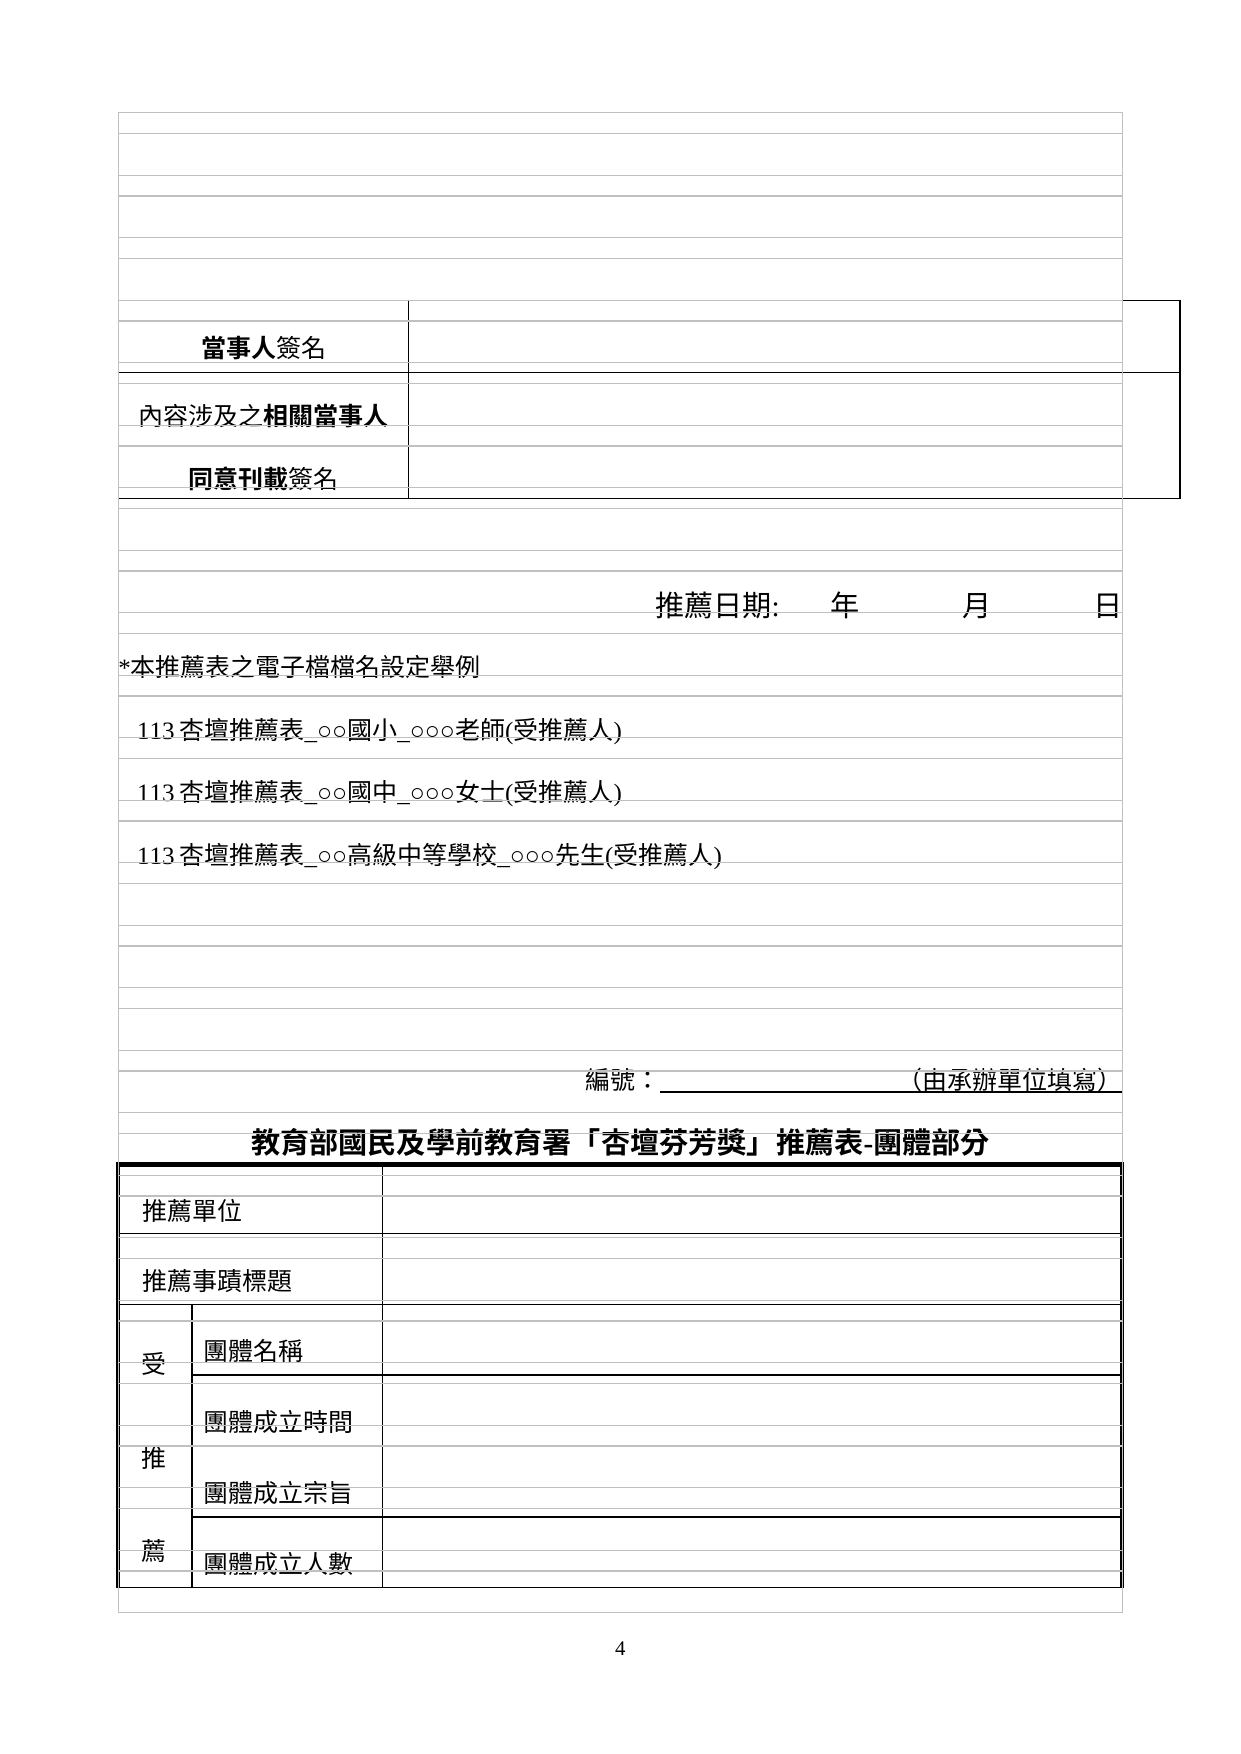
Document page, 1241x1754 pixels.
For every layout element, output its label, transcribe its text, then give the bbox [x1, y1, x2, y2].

table_header [120, 1176, 382, 1195]
table_cell [383, 1551, 1120, 1570]
table_cell [383, 1488, 1120, 1508]
table_cell 受推薦團體 [120, 1305, 191, 1320]
table_cell [383, 1259, 1120, 1300]
text 推薦日期: 年 月 日 [169, 562, 1122, 570]
text [119, 1099, 1122, 1112]
text 教育部國民及學前教育署「杏壇芬芳獎」推薦表-團體部分 [119, 1134, 1122, 1162]
table_header [119, 363, 408, 372]
text 113杏壇推薦表_○○國小_○○○老師(受推薦人) [137, 738, 1122, 749]
text 推薦日期: 年 月 日 [169, 572, 1122, 612]
table_cell [383, 1305, 1120, 1320]
table_cell 內容涉及之相關當事人同意刊載簽名 [119, 384, 408, 425]
table_cell 受推薦團體 [120, 1363, 191, 1383]
table_cell [383, 1238, 1120, 1258]
table_cell 團體成立人數 [193, 1572, 382, 1587]
table_cell 內容涉及之相關當事人同意刊載簽名 [119, 373, 408, 383]
table_header [383, 1167, 1120, 1175]
table_cell [383, 1322, 1120, 1362]
text 編號： （由承辦單位填寫） [119, 1072, 1122, 1099]
table_cell [120, 1238, 382, 1258]
table_cell 受推薦團體 [120, 1488, 191, 1508]
table_cell 推薦事蹟標題 [120, 1259, 382, 1300]
table_cell [193, 1305, 382, 1320]
text 113杏壇推薦表_○○高級中等學校_○○○先生(受推薦人) [137, 822, 1122, 862]
table_cell 團體名稱 [193, 1322, 382, 1362]
table_cell [409, 384, 1122, 425]
table_cell 團體成立時間 [193, 1376, 382, 1383]
table_cell [383, 1447, 1120, 1487]
text 113杏壇推薦表_○○國中_○○○女士(受推薦人) [137, 801, 1122, 812]
table_cell [409, 426, 1122, 445]
table_cell 團體成立宗旨 [193, 1488, 382, 1508]
table_header [119, 301, 408, 320]
table_cell 團體成立人數 [258, 1558, 269, 1570]
table_cell 團體成立宗旨 [207, 1488, 218, 1501]
table_cell [383, 1384, 1120, 1425]
text [119, 1113, 1122, 1133]
table_cell 內容涉及之相關當事人同意刊載簽名 [119, 447, 408, 487]
table_cell 團體成立宗旨 [193, 1447, 382, 1487]
table_cell 團體成立時間 [193, 1426, 382, 1445]
table_header [383, 1197, 1120, 1233]
table_cell [409, 488, 1122, 498]
text *本推薦表之電子檔檔名設定舉例 [119, 676, 1122, 687]
table_cell [383, 1518, 1120, 1550]
table_cell [193, 1363, 382, 1374]
text [119, 1051, 1122, 1070]
text 113杏壇推薦表_○○國小_○○○老師(受推薦人) [137, 697, 1122, 737]
table_cell [383, 1363, 1120, 1374]
table_cell 內容涉及之相關當事人同意刊載簽名 [119, 426, 408, 445]
table_cell [383, 1509, 1120, 1516]
text 113杏壇推薦表_○○高級中等學校_○○○先生(受推薦人) [137, 812, 1122, 820]
table_cell 受推薦團體 [120, 1426, 191, 1445]
table_cell 受推薦團體 [120, 1572, 191, 1587]
table_cell [1123, 373, 1179, 498]
table_cell [383, 1426, 1120, 1445]
table_cell 受推薦團體 [120, 1384, 191, 1425]
table_cell 受推薦團體 [120, 1322, 191, 1362]
table_header [409, 322, 1122, 362]
table_header [409, 301, 1122, 320]
table_header [409, 363, 1122, 372]
text 113杏壇推薦表_○○國中_○○○女士(受推薦人) [137, 749, 1122, 758]
text *本推薦表之電子檔檔名設定舉例 [119, 634, 1122, 675]
table_header 推薦單位 [120, 1197, 382, 1233]
table_cell 受推薦團體 [120, 1447, 191, 1487]
table_cell 內容涉及之相關當事人同意刊載簽名 [119, 488, 408, 498]
table_header 當事人簽名 [119, 322, 408, 362]
table_cell 團體成立時間 [193, 1384, 382, 1425]
table_cell [383, 1376, 1120, 1383]
table_header [1123, 301, 1179, 372]
table_cell 團體成立宗旨 [193, 1509, 382, 1516]
table_cell 受推薦團體 [120, 1509, 191, 1550]
table_cell 團體成立人數 [193, 1551, 382, 1570]
text 113杏壇推薦表_○○國小_○○○老師(受推薦人) [137, 687, 1122, 695]
table_cell 團體成立人數 [193, 1518, 382, 1550]
table_cell [383, 1572, 1120, 1587]
table_cell 受推薦團體 [120, 1551, 191, 1570]
table_header [383, 1176, 1120, 1195]
text 推薦日期: 年 月 日 [169, 613, 1122, 624]
text 113杏壇推薦表_○○國中_○○○女士(受推薦人) [137, 759, 1122, 800]
table_header [120, 1167, 382, 1175]
table_cell [409, 373, 1122, 383]
table_cell [409, 447, 1122, 487]
text *本推薦表之電子檔檔名設定舉例 [119, 624, 1122, 633]
text [119, 1037, 1122, 1050]
text 113杏壇推薦表_○○高級中等學校_○○○先生(受推薦人) [137, 863, 1122, 874]
